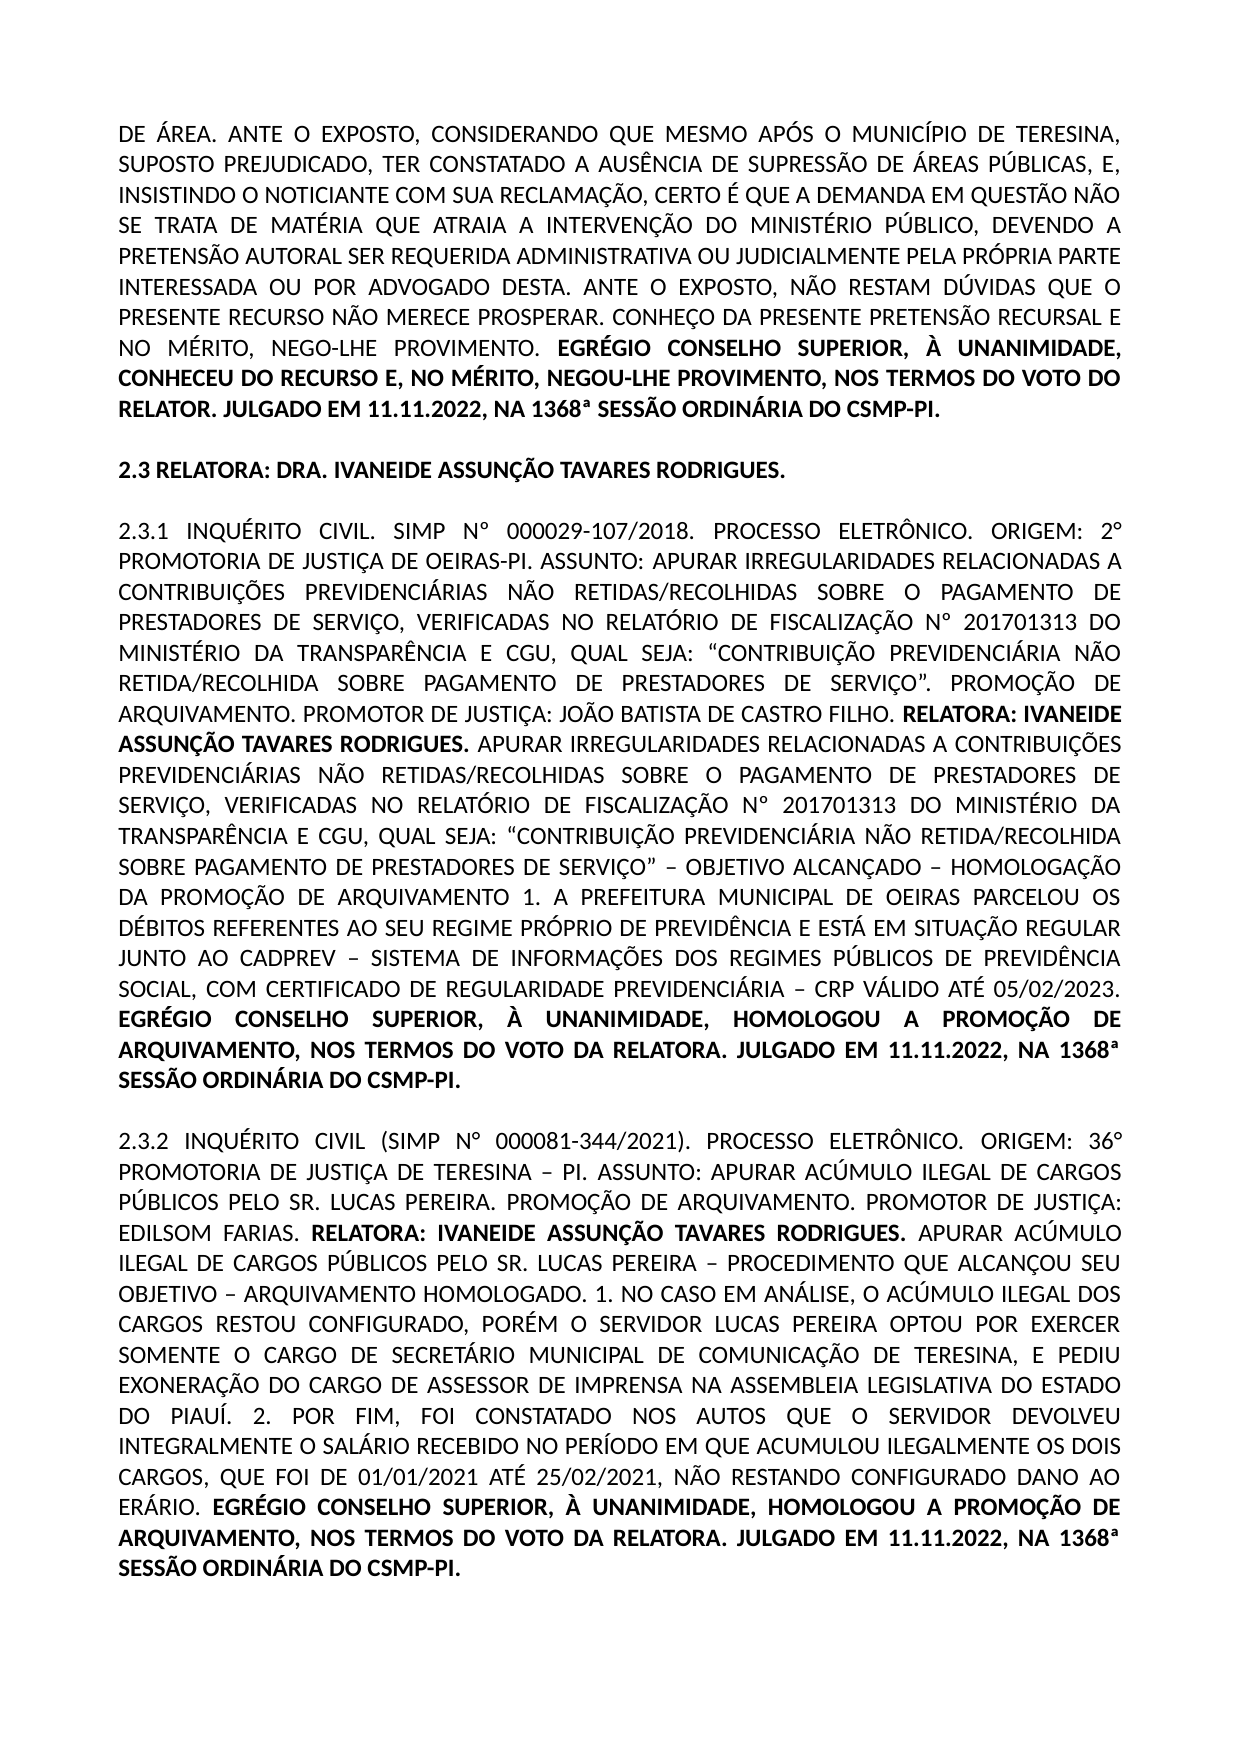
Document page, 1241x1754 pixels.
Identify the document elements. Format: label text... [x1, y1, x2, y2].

text DE ÁREA. ANTE O EXPOSTO, CONSIDERANDO QUE MESMO APÓS O MUNICÍPIO DE TERESINA, SUPOSTO PREJUDICADO, TER CONSTATADO A AUSÊNCIA DE SUPRESSÃO DE ÁREAS PÚBLICAS, E, INSISTINDO O NOTICIANTE COM SUA RECLAMAÇÃO, CERTO É QUE A DEMANDA EM QUESTÃO NÃO SE TRATA DE MATÉRIA QUE ATRAIA A INTERVENÇÃO DO MINISTÉRIO PÚBLICO, DEVENDO A PRETENSÃO AUTORAL SER REQUERIDA ADMINISTRATIVA OU JUDICIALMENTE PELA PRÓPRIA PARTE INTERESSADA OU POR ADVOGADO DESTA. ANTE O EXPOSTO, NÃO RESTAM DÚVIDAS QUE O PRESENTE RECURSO NÃO MERECE PROSPERAR. CONHEÇO DA PRESENTE PRETENSÃO RECURSAL E NO MÉRITO, NEGO-LHE PROVIMENTO. EGRÉGIO CONSELHO SUPERIOR, À UNANIMIDADE, conheceu do recurso e, no mérito, negou-lhe provimento, NOS TERMOS DO VOTO Do RELATOR. JULGADO EM 11.11.2022, NA 1368ª SESSÃO ORDINÁRIA DO CSMP-PI. [118, 118, 1122, 423]
text 2.3.2 INQUÉRITO CIVIL (SIMP N° 000081-344/2021). PROCESSO ELETRÔNICO. ORIGEM: 36° PROMOTORIA DE JUSTIÇA DE TERESINA – PI. ASSUNTO: APURAR ACÚMULO ILEGAL DE CARGOS PÚBLICOS PELO SR. LUCAS PEREIRA. PROMOÇÃO DE ARQUIVAMENTO. PROMOTOR DE JUSTIÇA: EDILSOM FARIAS. RELATORA: IVANEIDE ASSUNÇÃO TAVARES RODRIGUES. APURAR ACÚMULO ILEGAL DE CARGOS PÚBLICOS PELO SR. LUCAS PEREIRA – PROCEDIMENTO QUE ALCANÇOU SEU OBJETIVO – ARQUIVAMENTO HOMOLOGADO. 1. NO CASO EM ANÁLISE, O ACÚMULO ILEGAL DOS CARGOS RESTOU CONFIGURADO, PORÉM O SERVIDOR LUCAS PEREIRA OPTOU POR EXERCER SOMENTE O CARGO DE SECRETÁRIO MUNICIPAL DE COMUNICAÇÃO DE TERESINA, E PEDIU EXONERAÇÃO DO CARGO DE ASSESSOR DE IMPRENSA NA ASSEMBLEIA LEGISLATIVA DO ESTADO DO PIAUÍ. 2. POR FIM, FOI CONSTATADO NOS AUTOS QUE O SERVIDOR DEVOLVEU INTEGRALMENTE O SALÁRIO RECEBIDO NO PERÍODO EM QUE ACUMULOU ILEGALMENTE OS DOIS CARGOS, QUE FOI DE 01/01/2021 ATÉ 25/02/2021, NÃO RESTANDO CONFIGURADO DANO AO ERÁRIO. EGRÉGIO CONSELHO SUPERIOR, À UNANIMIDADE, HOMOLOGOU A PROMOÇÃO DE ARQUIVAMENTO, NOS TERMOS DO VOTO Da RELATORa. JULGADO EM 11.11.2022, NA 1368ª SESSÃO ORDINÁRIA DO CSMP-PI. [118, 1125, 1122, 1583]
text 2.3 RELATORA: DRA. IVANEIDE ASSUNÇÃO TAVARES RODRIGUES. [118, 454, 1122, 484]
text 2.3.1 INQUÉRITO CIVIL. SIMP Nº 000029-107/2018. PROCESSO ELETRÔNICO. ORIGEM: 2° PROMOTORIA DE JUSTIÇA DE OEIRAS-PI. ASSUNTO: APURAR IRREGULARIDADES RELACIONADAS A CONTRIBUIÇÕES PREVIDENCIÁRIAS NÃO RETIDAS/RECOLHIDAS SOBRE O PAGAMENTO DE PRESTADORES DE SERVIÇO, VERIFICADAS NO RELATÓRIO DE FISCALIZAÇÃO Nº 201701313 DO MINISTÉRIO DA TRANSPARÊNCIA E CGU, QUAL SEJA: “CONTRIBUIÇÃO PREVIDENCIÁRIA NÃO RETIDA/RECOLHIDA SOBRE PAGAMENTO DE PRESTADORES DE SERVIÇO”. PROMOÇÃO DE ARQUIVAMENTO. PROMOTOR DE JUSTIÇA: JOÃO BATISTA DE CASTRO FILHO. RELATORA: IVANEIDE ASSUNÇÃO TAVARES RODRIGUES. APURAR IRREGULARIDADES RELACIONADAS A CONTRIBUIÇÕES PREVIDENCIÁRIAS NÃO RETIDAS/RECOLHIDAS SOBRE O PAGAMENTO DE PRESTADORES DE SERVIÇO, VERIFICADAS NO RELATÓRIO DE FISCALIZAÇÃO Nº 201701313 DO MINISTÉRIO DA TRANSPARÊNCIA E CGU, QUAL SEJA: “CONTRIBUIÇÃO PREVIDENCIÁRIA NÃO RETIDA/RECOLHIDA SOBRE PAGAMENTO DE PRESTADORES DE SERVIÇO” – OBJETIVO ALCANÇADO – HOMOLOGAÇÃO DA PROMOÇÃO DE ARQUIVAMENTO 1. A PREFEITURA MUNICIPAL DE OEIRAS PARCELOU OS DÉBITOS REFERENTES AO SEU REGIME PRÓPRIO DE PREVIDÊNCIA E ESTÁ EM SITUAÇÃO REGULAR JUNTO AO CADPREV – SISTEMA DE INFORMAÇÕES DOS REGIMES PÚBLICOS DE PREVIDÊNCIA SOCIAL, COM CERTIFICADO DE REGULARIDADE PREVIDENCIÁRIA – CRP VÁLIDO ATÉ 05/02/2023. EGRÉGIO CONSELHO SUPERIOR, À UNANIMIDADE, HOMOLOGOU A PROMOÇÃO DE ARQUIVAMENTO, NOS TERMOS DO VOTO Da RELATORa. JULGADO EM 11.11.2022, NA 1368ª SESSÃO ORDINÁRIA DO CSMP-PI. [118, 515, 1122, 1095]
